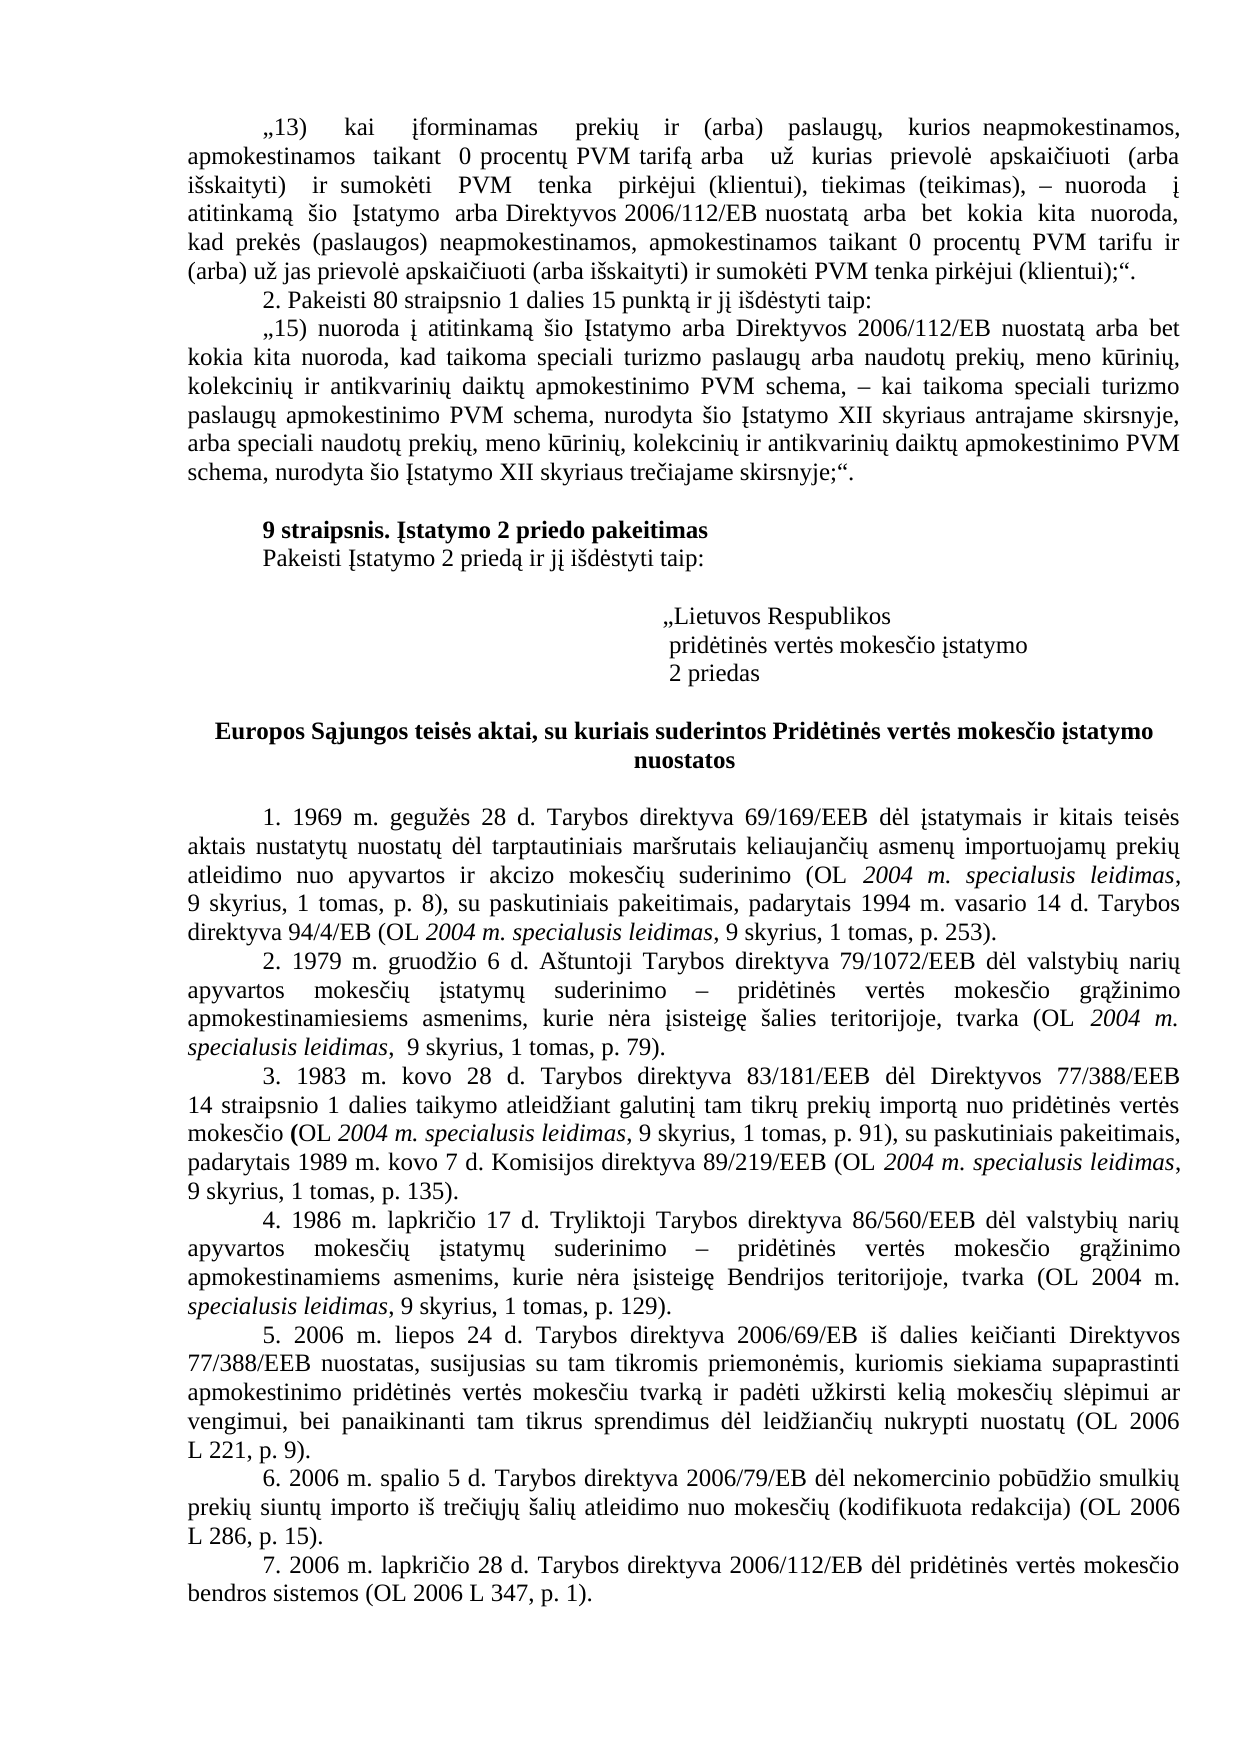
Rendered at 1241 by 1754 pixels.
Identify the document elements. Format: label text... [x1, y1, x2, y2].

text 2. Pakeisti 80 straipsnio 1 dalies 15 punktą ir jį išdėstyti taip: [187, 285, 1181, 313]
text 7. 2006 m. lapkričio 28 d. Tarybos direktyva 2006/112/EB dėl pridėtinės vertės mokesčio bendros sistemos (OL 2006 L 347, p. 1). [187, 1550, 1181, 1607]
text „13) kai įforminamas prekių ir (arba) paslaugų, kurios neapmokestinamos, apmokestinamos taikant 0 procentų PVM tarifą arba už kurias prievolė apskaičiuoti (arba išskaityti) ir sumokėti PVM tenka pirkėjui (klientui), tiekimas (teikimas), – nuoroda į atitinkamą šio Įstatymo arba Direktyvos 2006/112/EB nuostatą arba bet kokia kita nuoroda, kad prekės (paslaugos) neapmokestinamos, apmokestinamos taikant 0 procentų PVM tarifu ir (arba) už jas prievolė apskaičiuoti (arba išskaityti) ir sumokėti PVM tenka pirkėjui (klientui);“. [187, 112, 1181, 285]
text 2. 1979 m. gruodžio 6 d. Aštuntoji Tarybos direktyva 79/1072/EEB dėl valstybių narių apyvartos mokesčių įstatymų suderinimo – pridėtinės vertės mokesčio grąžinimo apmokestinamiesiems asmenims, kurie nėra įsisteigę šalies teritorijoje, tvarka (OL 2004 m. specialusis leidimas, 9 skyrius, 1 tomas, p. 79). [187, 946, 1181, 1061]
text Pakeisti Įstatymo 2 priedą ir jį išdėstyti taip: [187, 543, 1181, 572]
text 4. 1986 m. lapkričio 17 d. Tryliktoji Tarybos direktyva 86/560/EEB dėl valstybių narių apyvartos mokesčių įstatymų suderinimo – pridėtinės vertės mokesčio grąžinimo apmokestinamiems asmenims, kurie nėra įsisteigę Bendrijos teritorijoje, tvarka (OL 2004 m. specialusis leidimas, 9 skyrius, 1 tomas, p. 129). [187, 1205, 1181, 1320]
text „Lietuvos Respublikos [187, 601, 1181, 630]
text 2 priedas [187, 658, 1181, 687]
text 1. 1969 m. gegužės 28 d. Tarybos direktyva 69/169/EEB dėl įstatymais ir kitais teisės aktais nustatytų nuostatų dėl tarptautiniais maršrutais keliaujančių asmenų importuojamų prekių atleidimo nuo apyvartos ir akcizo mokesčių suderinimo (OL 2004 m. specialusis leidimas, 9 skyrius, 1 tomas, p. 8), su paskutiniais pakeitimais, padarytais 1994 m. vasario 14 d. Tarybos direktyva 94/4/EB (OL 2004 m. specialusis leidimas, 9 skyrius, 1 tomas, p. 253). [187, 802, 1181, 946]
text 6. 2006 m. spalio 5 d. Tarybos direktyva 2006/79/EB dėl nekomercinio pobūdžio smulkių prekių siuntų importo iš trečiųjų šalių atleidimo nuo mokesčių (kodifikuota redakcija) (OL 2006 L 286, p. 15). [187, 1463, 1181, 1550]
text 5. 2006 m. liepos 24 d. Tarybos direktyva 2006/69/EB iš dalies keičianti Direktyvos 77/388/EEB nuostatas, susijusias su tam tikromis priemonėmis, kuriomis siekiama supaprastinti apmokestinimo pridėtinės vertės mokesčiu tvarką ir padėti užkirsti kelią mokesčių slėpimui ar vengimui, bei panaikinanti tam tikrus sprendimus dėl leidžiančių nukrypti nuostatų (OL 2006 L 221, p. 9). [187, 1320, 1181, 1463]
text Europos Sąjungos teisės aktai, su kuriais suderintos Pridėtinės vertės mokesčio įstatymo nuostatos [187, 716, 1181, 773]
text 3. 1983 m. kovo 28 d. Tarybos direktyva 83/181/EEB dėl Direktyvos 77/388/EEB 14 straipsnio 1 dalies taikymo atleidžiant galutinį tam tikrų prekių importą nuo pridėtinės vertės mokesčio (OL 2004 m. specialusis leidimas, 9 skyrius, 1 tomas, p. 91), su paskutiniais pakeitimais, padarytais 1989 m. kovo 7 d. Komisijos direktyva 89/219/EEB (OL 2004 m. specialusis leidimas, 9 skyrius, 1 tomas, p. 135). [187, 1061, 1181, 1205]
text pridėtinės vertės mokesčio įstatymo [187, 630, 1181, 658]
text 9 straipsnis. Įstatymo 2 priedo pakeitimas [187, 515, 1181, 543]
text „15) nuoroda į atitinkamą šio Įstatymo arba Direktyvos 2006/112/EB nuostatą arba bet kokia kita nuoroda, kad taikoma speciali turizmo paslaugų arba naudotų prekių, meno kūrinių, kolekcinių ir antikvarinių daiktų apmokestinimo PVM schema, – kai taikoma speciali turizmo paslaugų apmokestinimo PVM schema, nurodyta šio Įstatymo XII skyriaus antrajame skirsnyje, arba speciali naudotų prekių, meno kūrinių, kolekcinių ir antikvarinių daiktų apmokestinimo PVM schema, nurodyta šio Įstatymo XII skyriaus trečiajame skirsnyje;“. [187, 313, 1181, 486]
